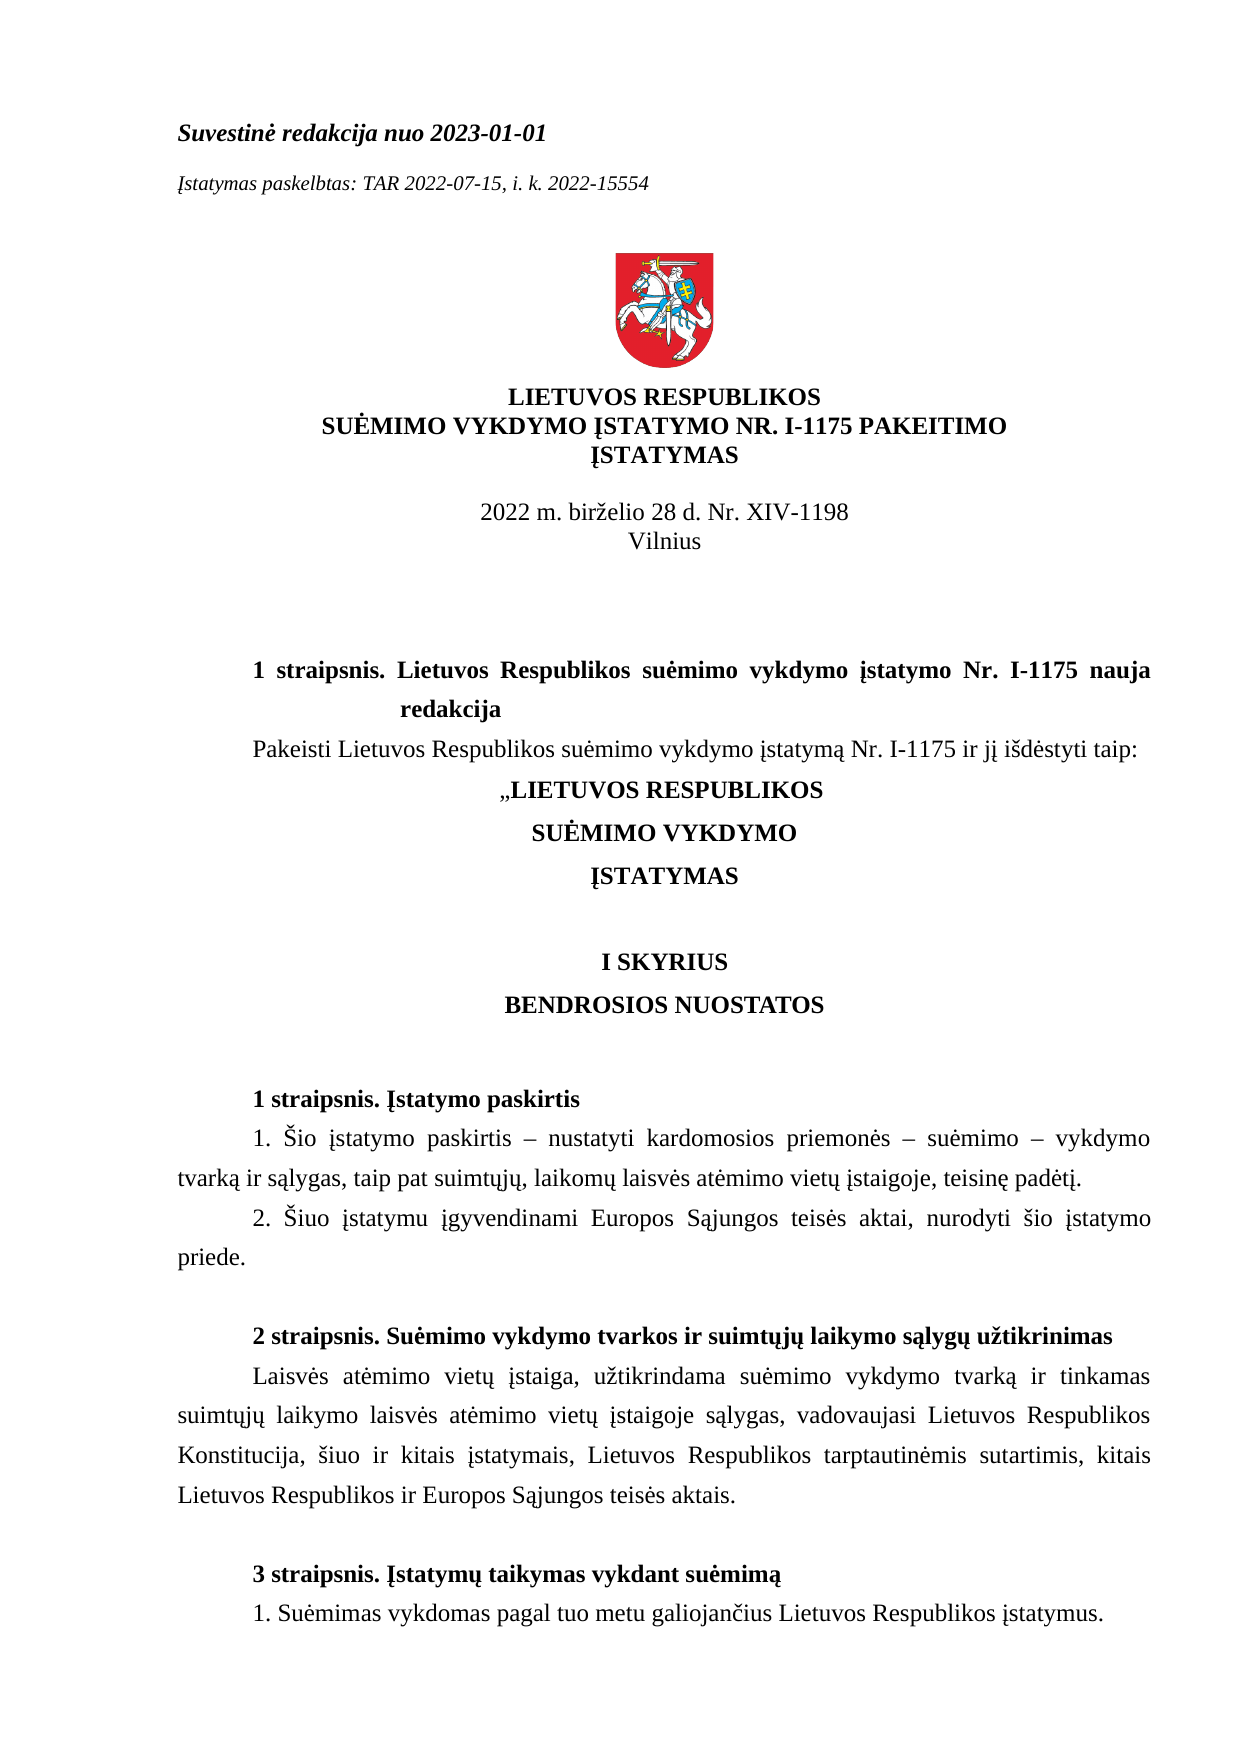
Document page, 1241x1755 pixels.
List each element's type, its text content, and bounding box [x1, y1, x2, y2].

text BENDROSIOS NUOSTATOS [177, 990, 1152, 1019]
text LIETUVOS RESPUBLIKOS [177, 382, 1152, 411]
text 2022 m. birželio 28 d. Nr. XIV-1198 [177, 497, 1152, 526]
text Pakeisti Lietuvos Respublikos suėmimo vykdymo įstatymą Nr. I-1175 ir jį išdėstyti taip: [177, 723, 1152, 763]
text SUĖMIMO VYKDYMO ĮSTATYMO NR. I-1175 PAKEITIMO [177, 411, 1152, 440]
text 3 straipsnis. Įstatymų taikymas vykdant suėmimą [177, 1548, 1152, 1588]
text 1 straipsnis. Įstatymo paskirtis [177, 1073, 1152, 1113]
text 1 straipsnis. Lietuvos Respublikos suėmimo vykdymo įstatymo Nr. I-1175 nauja redakcija [252, 644, 1152, 723]
text 2 straipsnis. Suėmimo vykdymo tvarkos ir suimtųjų laikymo sąlygų užtikrinimas [177, 1311, 1152, 1350]
text 2. Šiuo įstatymu įgyvendinami Europos Sąjungos teisės aktai, nurodyti šio įstatymo priede. [177, 1192, 1152, 1271]
text SUĖMIMO VYKDYMO [177, 818, 1152, 847]
text Suvestinė redakcija nuo 2023-01-01 [177, 118, 1152, 147]
text Laisvės atėmimo vietų įstaiga, užtikrindama suėmimo vykdymo tvarką ir tinkamas suimtųjų laikymo laisvės atėmimo vietų įstaigoje sąlygas, vadovaujasi Lietuvos Respublikos Konstitucija, šiuo ir kitais įstatymais, Lietuvos Respublikos tarptautinėmis sutartimis, kitais Lietuvos Respublikos ir Europos Sąjungos teisės aktais. [177, 1350, 1152, 1508]
text ĮSTATYMAS [177, 440, 1152, 468]
text 1. Suėmimas vykdomas pagal tuo metu galiojančius Lietuvos Respublikos įstatymus. [177, 1588, 1152, 1627]
text 1. Šio įstatymo paskirtis – nustatyti kardomosios priemonės – suėmimo – vykdymo tvarką ir sąlygas, taip pat suimtųjų, laikomų laisvės atėmimo vietų įstaigoje, teisinę padėtį. [177, 1113, 1152, 1192]
text „LIETUVOS RESPUBLIKOS [177, 775, 1152, 803]
text Vilnius [177, 526, 1152, 555]
text ĮSTATYMAS [177, 861, 1152, 890]
text Įstatymas paskelbtas: TAR 2022-07-15, i. k. 2022-15554 [177, 171, 1152, 195]
text I SKYRIUS [177, 947, 1152, 976]
